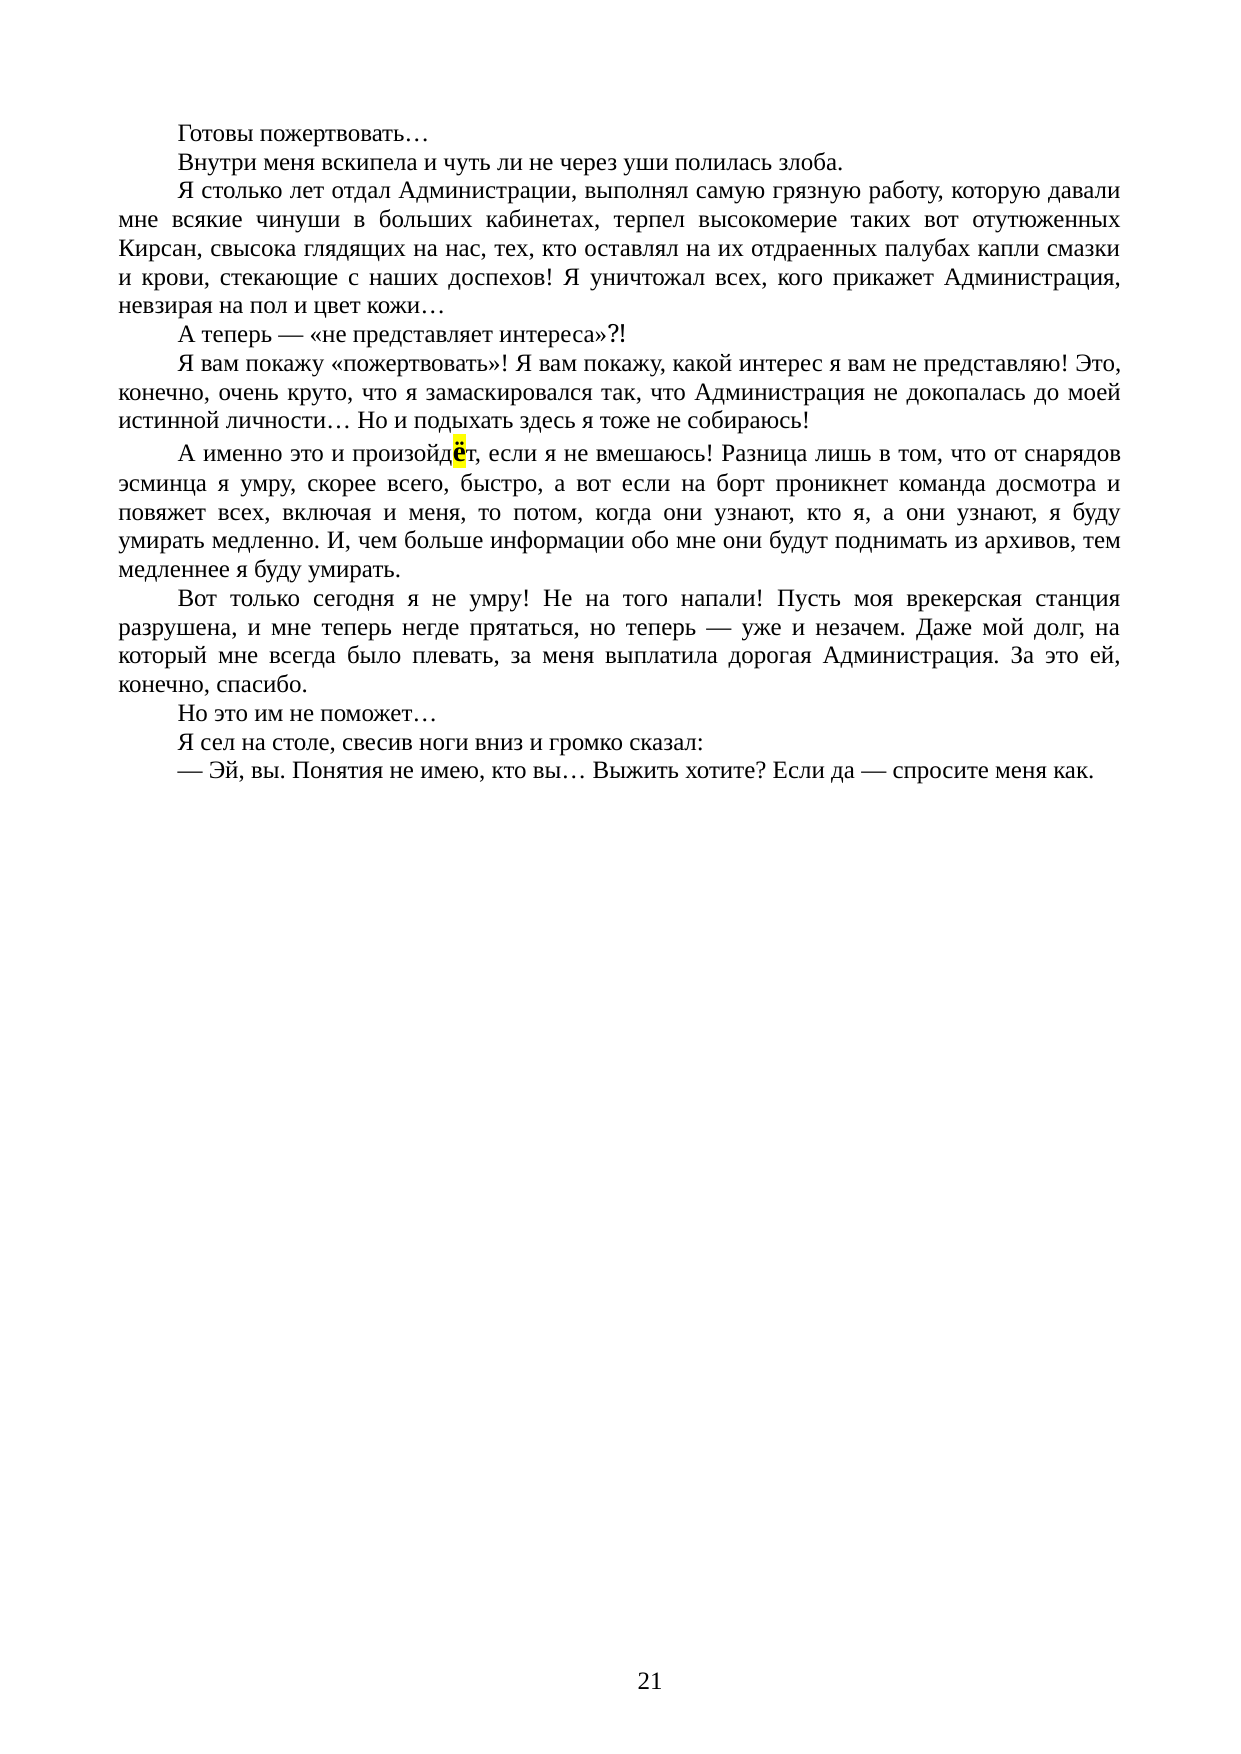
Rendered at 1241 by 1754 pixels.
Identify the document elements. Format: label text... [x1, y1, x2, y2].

text Готовы пожертвовать… [118, 118, 1122, 147]
text Я вам покажу «пожертвовать»! Я вам покажу, какой интерес я вам не представляю! Это, конечно, очень круто, что я замаскировался так, что Администрация не докопалась до моей истинной личности… Но и подыхать здесь я тоже не собираюсь! [118, 348, 1122, 434]
text Я столько лет отдал Администрации, выполнял самую грязную работу, которую давали мне всякие чинуши в больших кабинетах, терпел высокомерие таких вот отутюженных Кирсан, свысока глядящих на нас, тех, кто оставлял на их отдраенных палубах капли смазки и крови, стекающие с наших доспехов! Я уничтожал всех, кого прикажет Администрация, невзирая на пол и цвет кожи… [118, 176, 1122, 319]
text — Эй, вы. Понятия не имею, кто вы… Выжить хотите? Если да — спросите меня как. [118, 755, 1122, 784]
text Но это им не поможет… [118, 698, 1122, 727]
text Я сел на столе, свесив ноги вниз и громко сказал: [118, 727, 1122, 755]
text Внутри меня вскипела и чуть ли не через уши полилась злоба. [118, 147, 1122, 176]
text Вот только сегодня я не умру! Не на того напали! Пусть моя врекерская станция разрушена, и мне теперь негде прятаться, но теперь — уже и незачем. Даже мой долг, на который мне всегда было плевать, за меня выплатила дорогая Администрация. За это ей, конечно, спасибо. [118, 583, 1122, 698]
text А теперь — «не представляет интереса»⁈ [118, 319, 1122, 348]
text А именно это и произойдёт, если я не вмешаюсь! Разница лишь в том, что от снарядов эсминца я умру, скорее всего, быстро, а вот если на борт проникнет команда досмотра и повяжет всех, включая и меня, то потом, когда они узнают, кто я, а они узнают, я буду умирать медленно. И, чем больше информации обо мне они будут поднимать из архивов, тем медленнее я буду умирать. [118, 434, 1122, 583]
